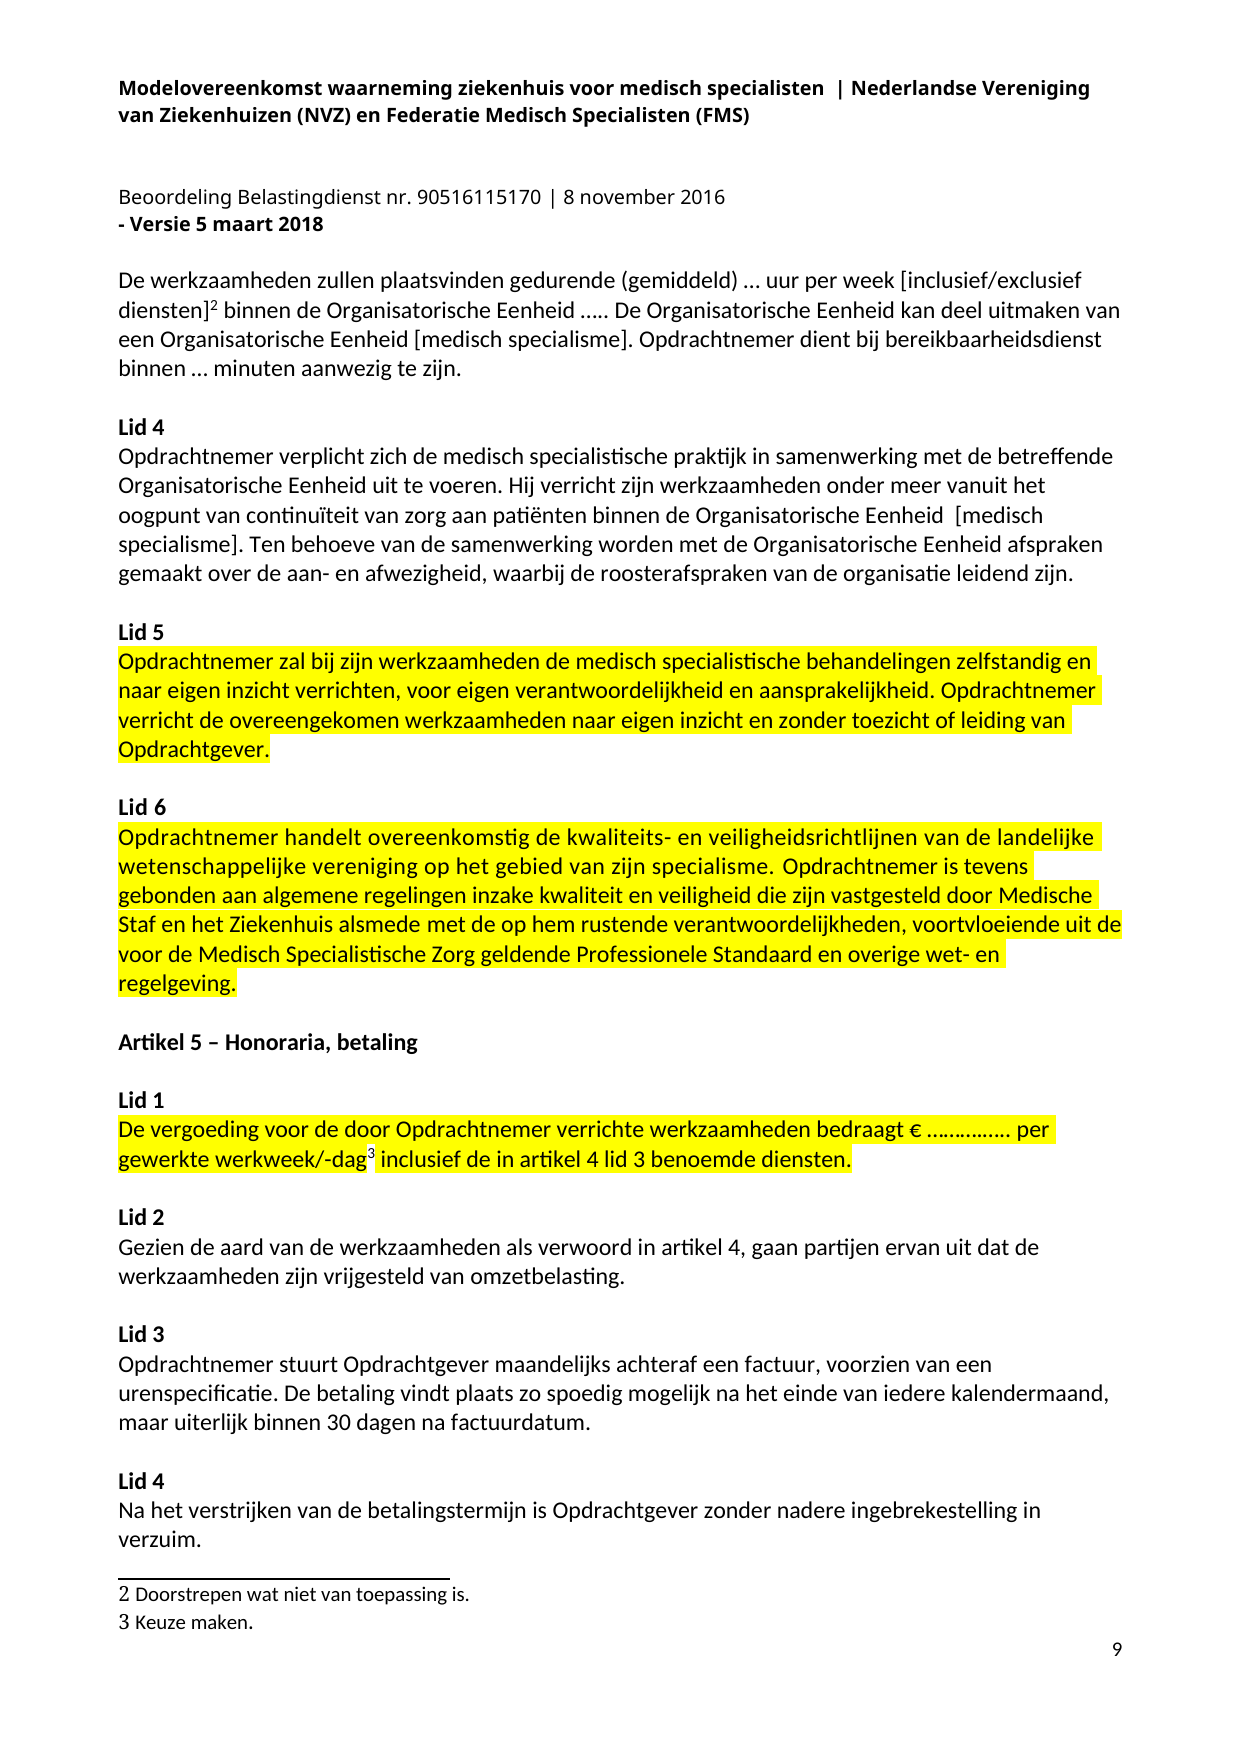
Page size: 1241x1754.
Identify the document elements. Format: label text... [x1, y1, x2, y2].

text Lid 6 [118, 792, 1122, 822]
text Opdrachtnemer stuurt Opdrachtgever maandelijks achteraf een factuur, voorzien van een urenspecificatie. De betaling vindt plaats zo spoedig mogelijk na het einde van iedere kalendermaand, maar uiterlijk binnen 30 dagen na factuurdatum. [118, 1349, 1122, 1436]
text Artikel 5 – Honoraria, betaling [118, 1027, 1122, 1056]
text Lid 2 [118, 1202, 1122, 1232]
text Lid 5 [118, 617, 1122, 646]
text Lid 3 [118, 1319, 1122, 1349]
text De werkzaamheden zullen plaatsvinden gedurende (gemiddeld) … uur per week [inclusief/exclusief diensten] binnen de Organisatorische Eenheid ….. De Organisatorische Eenheid kan deel uitmaken van een Organisatorische Eenheid [medisch specialisme]. Opdrachtnemer dient bij bereikbaarheidsdienst binnen … minuten aanwezig te zijn. [118, 266, 1122, 383]
text Opdrachtnemer handelt overeenkomstig de kwaliteits- en veiligheidsrichtlijnen van de landelijke wetenschappelijke vereniging op het gebied van zijn specialisme. Opdrachtnemer is tevens gebonden aan algemene regelingen inzake kwaliteit en veiligheid die zijn vastgesteld door Medische Staf en het Ziekenhuis alsmede met de op hem rustende verantwoordelijkheden, voortvloeiende uit de voor de Medisch Specialistische Zorg geldende Professionele Standaard en overige wet- en regelgeving. [118, 822, 1122, 997]
text Lid 4 [118, 412, 1122, 441]
text Keuze maken. [118, 1607, 1122, 1636]
text Opdrachtnemer verplicht zich de medisch specialistische praktijk in samenwerking met de betreffende Organisatorische Eenheid uit te voeren. Hij verricht zijn werkzaamheden onder meer vanuit het oogpunt van continuïteit van zorg aan patiënten binnen de Organisatorische Eenheid [medisch specialisme]. Ten behoeve van de samenwerking worden met de Organisatorische Eenheid afspraken gemaakt over de aan- en afwezigheid, waarbij de roosterafspraken van de organisatie leidend zijn. [118, 441, 1122, 588]
text Lid 1 [118, 1085, 1122, 1114]
subtitle Lid 4 [118, 1466, 1122, 1495]
text Na het verstrijken van de betalingstermijn is Opdrachtgever zonder nadere ingebrekestelling in verzuim. [118, 1495, 1122, 1553]
text Opdrachtnemer zal bij zijn werkzaamheden de medisch specialistische behandelingen zelfstandig en naar eigen inzicht verrichten, voor eigen verantwoordelijkheid en aansprakelijkheid. Opdrachtnemer verricht de overeengekomen werkzaamheden naar eigen inzicht en zonder toezicht of leiding van Opdrachtgever. [118, 646, 1122, 763]
text De vergoeding voor de door Opdrachtnemer verrichte werkzaamheden bedraagt € ……….….. per gewerkte werkweek/-dag inclusief de in artikel 4 lid 3 benoemde diensten. [118, 1114, 1122, 1173]
text Gezien de aard van de werkzaamheden als verwoord in artikel 4, gaan partijen ervan uit dat de werkzaamheden zijn vrijgesteld van omzetbelasting. [118, 1232, 1122, 1290]
text Doorstrepen wat niet van toepassing is. [118, 1579, 1122, 1607]
